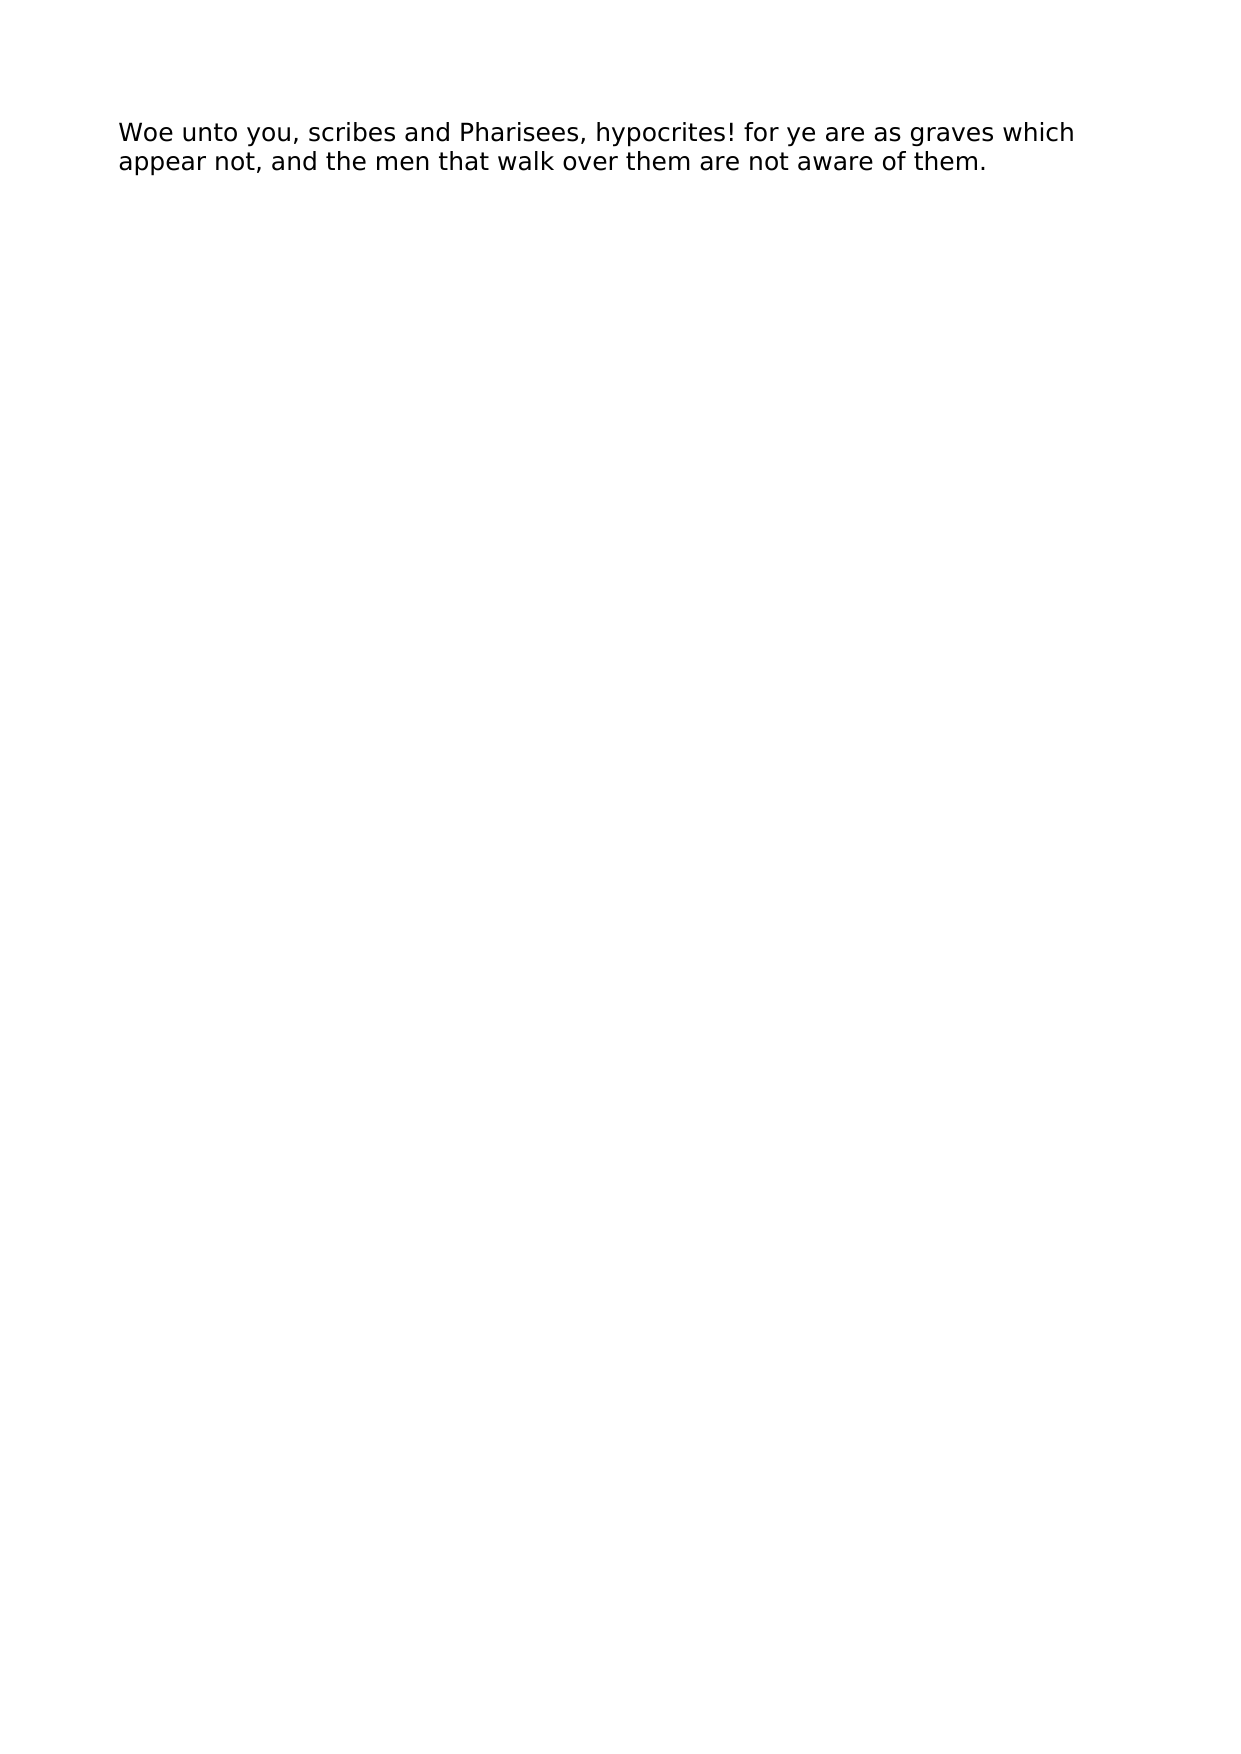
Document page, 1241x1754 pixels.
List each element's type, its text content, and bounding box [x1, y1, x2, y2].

text Woe unto you, scribes and Pharisees, hypocrites! for ye are as graves which appear not, and the men that walk over them are not aware of them. [118, 118, 1122, 176]
